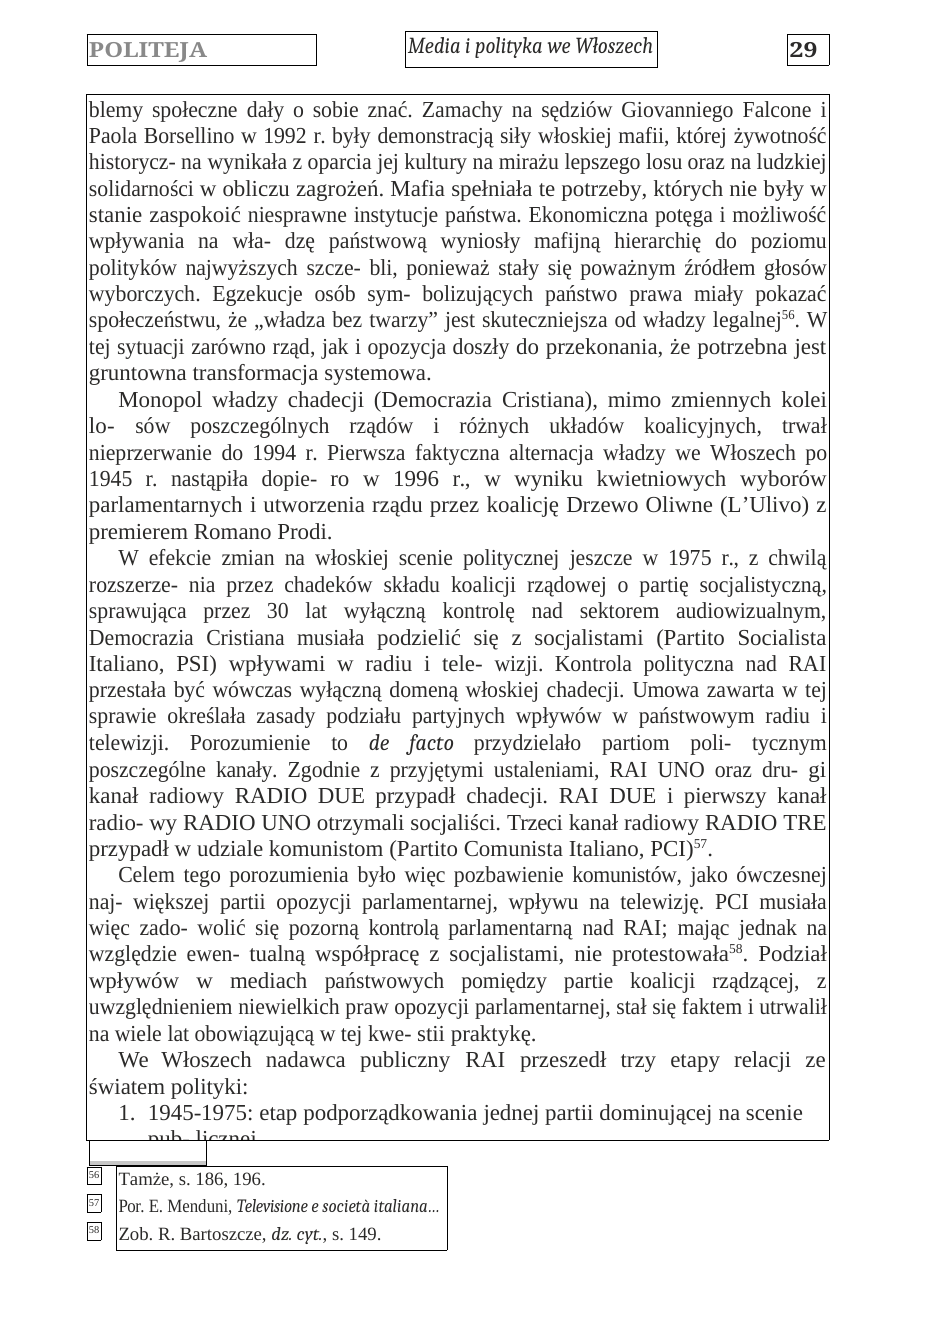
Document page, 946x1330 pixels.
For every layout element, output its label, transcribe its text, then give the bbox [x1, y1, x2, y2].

text We Włoszech nadawca publiczny RAI przeszedł trzy etapy relacji ze światem polityki: [89, 1046, 827, 1099]
text W efekcie zmian na włoskiej scenie politycznej jeszcze w 1975 r., z chwilą rozszerze- nia przez chadeków składu koalicji rządowej o partię socjalistyczną, sprawująca przez 30 lat wyłączną kontrolę nad sektorem audiowizualnym, Democrazia Cristiana musiała podzielić się z socjalistami (Partito Socialista Italiano, PSI) wpływami w radiu i tele- wizji. Kontrola polityczna nad RAI przestała być wówczas wyłączną domeną włoskiej chadecji. Umowa zawarta w tej sprawie określała zasady podziału partyjnych wpływów w państwowym radiu i telewizji. Porozumienie to de facto przydzielało partiom poli- tycznym poszczególne kanały. Zgodnie z przyjętymi ustaleniami, RAI UNO oraz dru- gi kanał radiowy RADIO DUE przypadł chadecji. RAI DUE i pierwszy kanał radio- wy RADIO UNO otrzymali socjaliści. Trzeci kanał radiowy RADIO TRE przypadł w udziale komunistom (Partito Comunista Italiano, PCI)57. [89, 544, 827, 861]
text Monopol władzy chadecji (Democrazia Cristiana), mimo zmiennych kolei lo- sów poszczególnych rządów i różnych układów koalicyjnych, trwał nieprzerwanie do 1994 r. Pierwsza faktyczna alternacja władzy we Włoszech po 1945 r. nastąpiła dopie- ro w 1996 r., w wyniku kwietniowych wyborów parlamentarnych i utworzenia rządu przez koalicję Drzewo Oliwne (L’Ulivo) z premierem Romano Prodi. [89, 386, 827, 544]
text blemy społeczne dały o sobie znać. Zamachy na sędziów Giovanniego Falcone i Paola Borsellino w 1992 r. były demonstracją siły włoskiej mafii, której żywotność historycz- na wynikała z oparcia jej kultury na mirażu lepszego losu oraz na ludzkiej solidarności w obliczu zagrożeń. Mafia spełniała te potrzeby, których nie były w stanie zaspokoić niesprawne instytucje państwa. Ekonomiczna potęga i możliwość wpływania na wła- dzę państwową wyniosły mafijną hierarchię do poziomu polityków najwyższych szcze- bli, ponieważ stały się poważnym źródłem głosów wyborczych. Egzekucje osób sym- bolizujących państwo prawa miały pokazać społeczeństwu, że „władza bez twarzy” jest skuteczniejsza od władzy legalnej56. W tej sytuacji zarówno rząd, jak i opozycja doszły do przekonania, że potrzebna jest gruntowna transformacja systemowa. [89, 96, 827, 386]
text Zob. R. Bartoszcze, dz. cyt., s. 149. [118, 1223, 447, 1245]
text Media i polityka we Włoszech [408, 33, 657, 60]
text 58 [89, 1224, 101, 1236]
text POLITEJA 3(25)/2013 [89, 35, 316, 65]
text Por. E. Menduni, Televisione e società italiana… [118, 1195, 447, 1217]
list 1945-1975: etap podporządkowania jednej partii dominującej na scenie pub- licznej. [118, 1099, 827, 1140]
text 57 [89, 1197, 101, 1209]
text Celem tego porozumienia było więc pozbawienie komunistów, jako ówczesnej naj- większej partii opozycji parlamentarnej, wpływu na telewizję. PCI musiała więc zado- wolić się pozorną kontrolą parlamentarną nad RAI; mając jednak na względzie ewen- tualną współpracę z socjalistami, nie protestowała58. Podział wpływów w mediach państwowych pomiędzy partie koalicji rządzącej, z uwzględnieniem niewielkich praw opozycji parlamentarnej, stał się faktem i utrwalił na wiele lat obowiązującą w tej kwe- stii praktykę. [89, 861, 827, 1046]
text Tamże, s. 186, 196. [118, 1168, 447, 1189]
text 56 [89, 1169, 101, 1181]
text 299 [789, 35, 829, 65]
